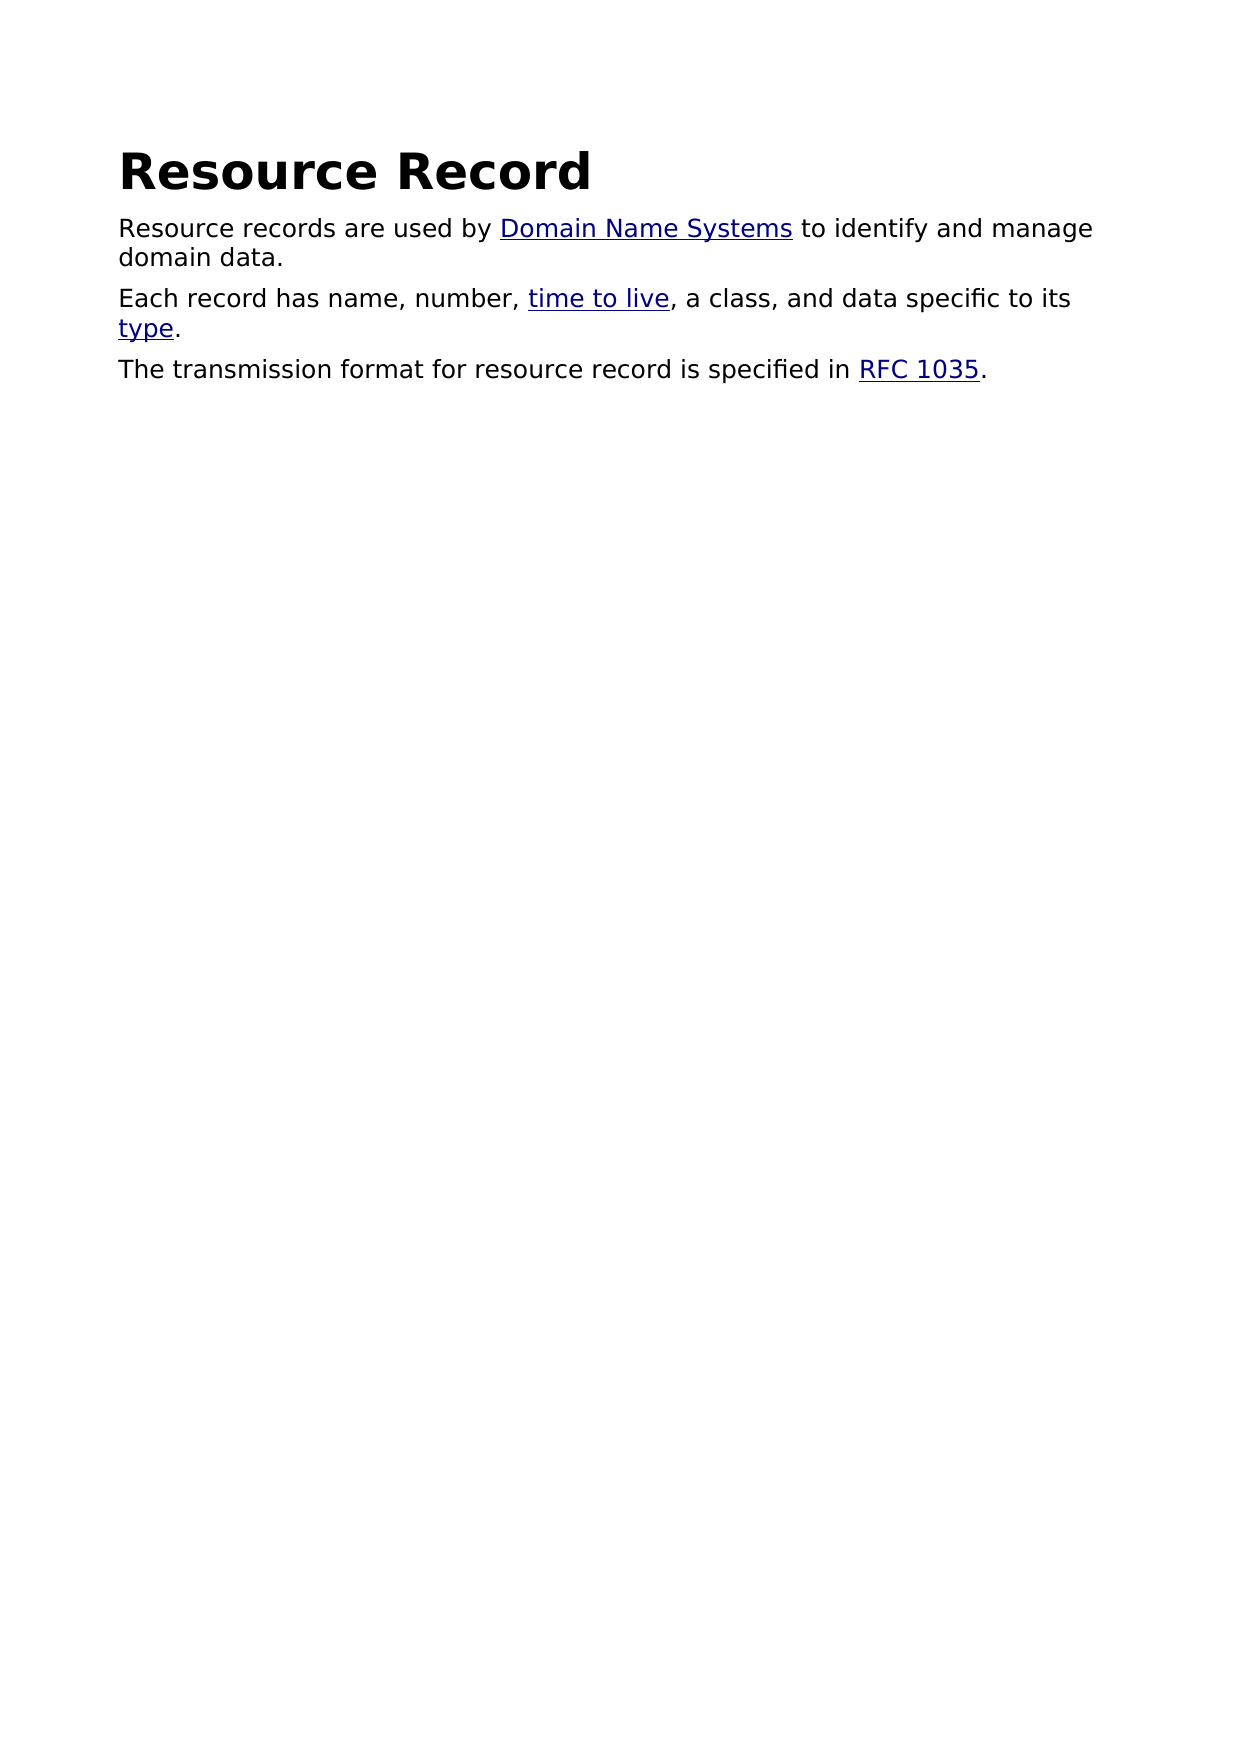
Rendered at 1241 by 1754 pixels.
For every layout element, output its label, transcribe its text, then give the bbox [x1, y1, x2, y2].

subtitle Resource Record [118, 143, 1122, 201]
text The transmission format for resource record is specified in RFC 1035. [118, 356, 1122, 385]
text Each record has name, number, time to live, a class, and data specific to its type. [118, 285, 1122, 343]
text Resource records are used by Domain Name Systems to identify and manage domain data. [118, 214, 1122, 272]
